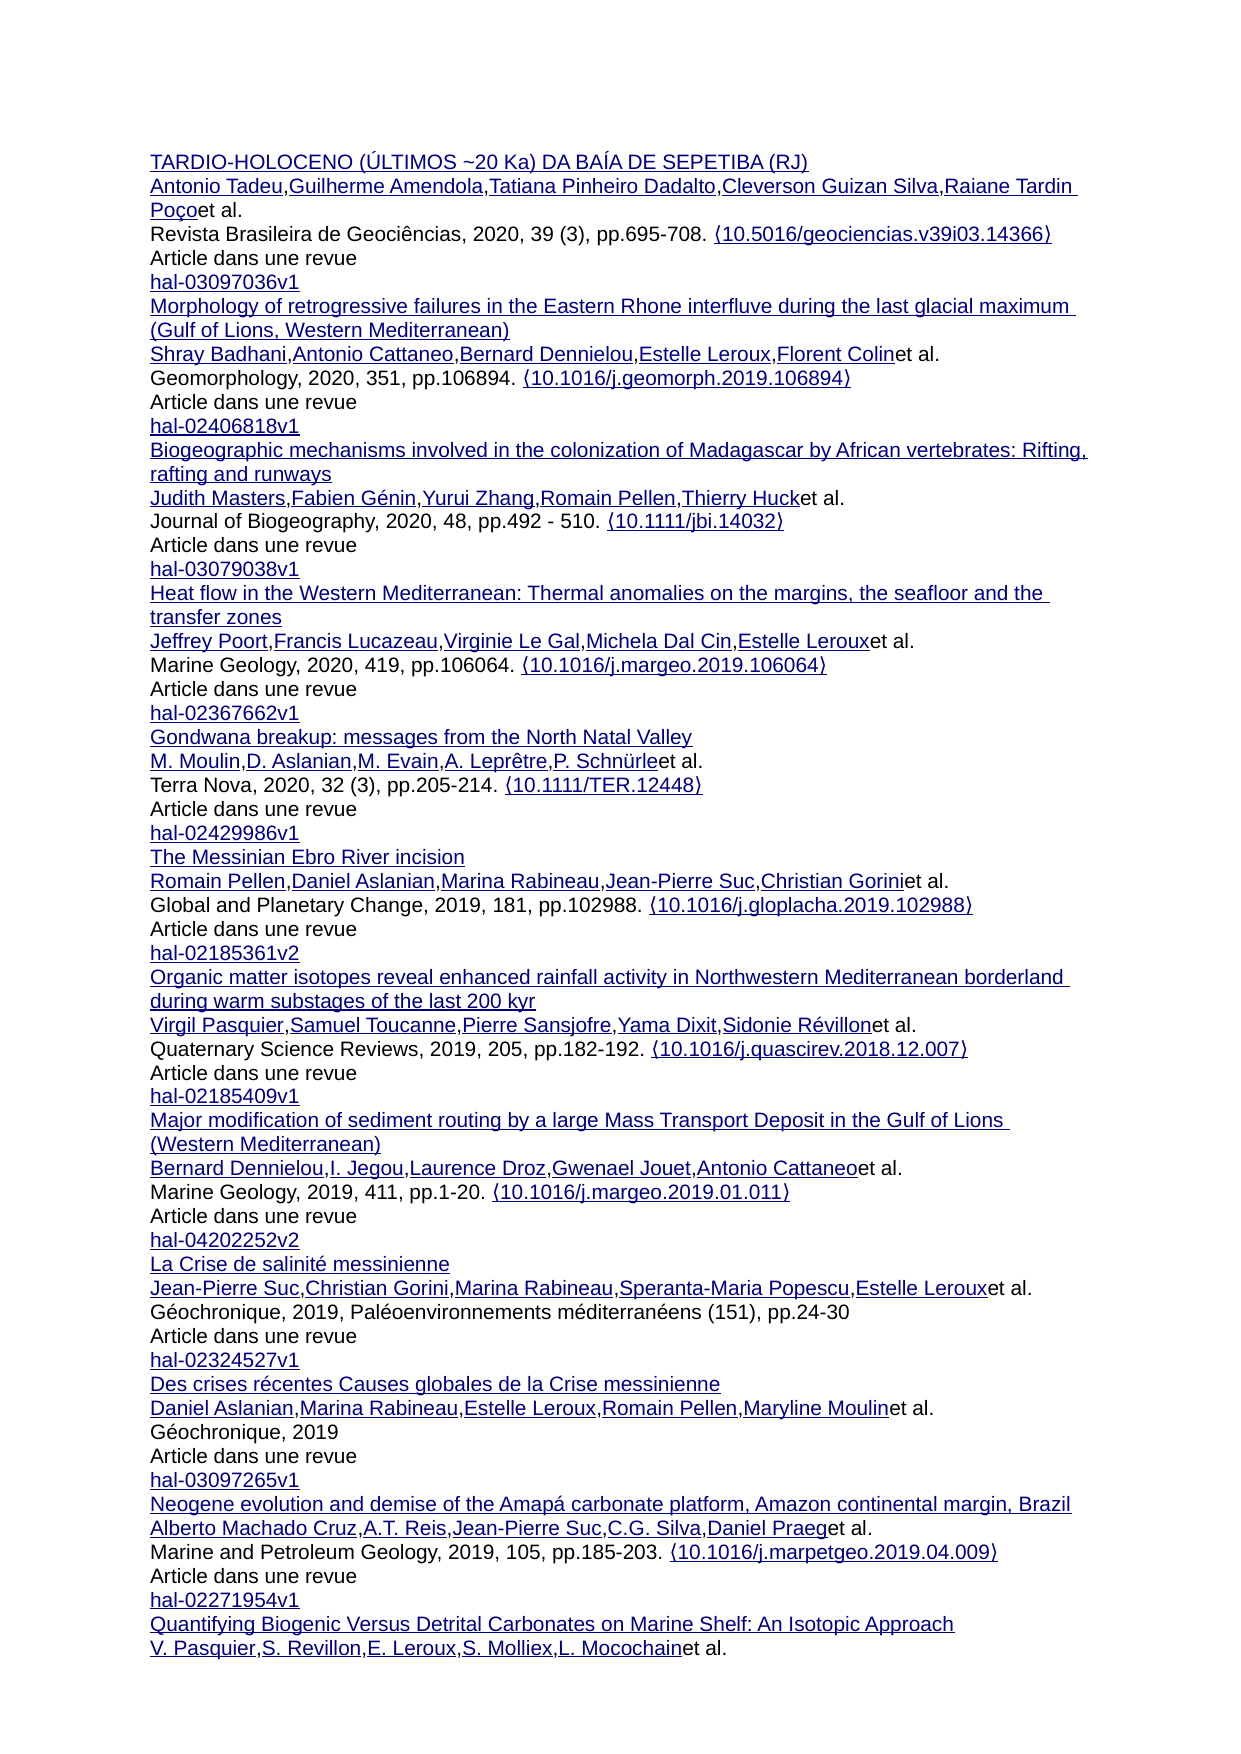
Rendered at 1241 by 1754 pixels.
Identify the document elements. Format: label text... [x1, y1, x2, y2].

table_cell Morphology of retrogressive failures in the Eastern Rhone interfluve during the last glacial maximum (Gulf of Lions, Western Mediterranean) Shray Badhani,Antonio Cattaneo,Bernard Dennielou,Estelle Leroux,Florent Colinet al. Geomorphology, 2020, 351, pp.106894. ⟨10.1016/j.geomorph.2019.106894⟩ Article dans une revue hal-02406818v1 [150, 294, 1090, 437]
table_cell Organic matter isotopes reveal enhanced rainfall activity in Northwestern Mediterranean borderland during warm substages of the last 200 kyr Virgil Pasquier,Samuel Toucanne,Pierre Sansjofre,Yama Dixit,Sidonie Révillonet al. Quaternary Science Reviews, 2019, 205, pp.182-192. ⟨10.1016/j.quascirev.2018.12.007⟩ Article dans une revue hal-02185409v1 [150, 965, 1090, 1108]
table_cell Heat flow in the Western Mediterranean: Thermal anomalies on the margins, the seafloor and the transfer zones Jeffrey Poort,Francis Lucazeau,Virginie Le Gal,Michela Dal Cin,Estelle Lerouxet al. Marine Geology, 2020, 419, pp.106064. ⟨10.1016/j.margeo.2019.106064⟩ Article dans une revue hal-02367662v1 [150, 581, 1090, 725]
table_cell TARDIO-HOLOCENO (ÚLTIMOS ~20 Ka) DA BAÍA DE SEPETIBA (RJ) Antonio Tadeu,Guilherme Amendola,Tatiana Pinheiro Dadalto,Cleverson Guizan Silva,Raiane Tardin Poçoet al. Revista Brasileira de Geociências, 2020, 39 (3), pp.695-708. ⟨10.5016/geociencias.v39i03.14366⟩ Article dans une revue hal-03097036v1 [150, 150, 1090, 294]
table_cell Gondwana breakup: messages from the North Natal Valley M. Moulin,D. Aslanian,M. Evain,A. Leprêtre,P. Schnürleet al. Terra Nova, 2020, 32 (3), pp.205-214. ⟨10.1111/TER.12448⟩ Article dans une revue hal-02429986v1 [150, 725, 1090, 845]
table_cell Biogeographic mechanisms involved in the colonization of Madagascar by African vertebrates: Rifting, rafting and runways Judith Masters,Fabien Génin,Yurui Zhang,Romain Pellen,Thierry Hucket al. Journal of Biogeography, 2020, 48, pp.492 - 510. ⟨10.1111/jbi.14032⟩ Article dans une revue hal-03079038v1 [150, 438, 1090, 581]
table_cell La Crise de salinité messinienne Jean-Pierre Suc,Christian Gorini,Marina Rabineau,Speranta-Maria Popescu,Estelle Lerouxet al. Géochronique, 2019, Paléoenvironnements méditerranéens (151), pp.24-30 Article dans une revue hal-02324527v1 [150, 1252, 1090, 1372]
table_cell Major modification of sediment routing by a large Mass Transport Deposit in the Gulf of Lions (Western Mediterranean) Bernard Dennielou,I. Jegou,Laurence Droz,Gwenael Jouet,Antonio Cattaneoet al. Marine Geology, 2019, 411, pp.1-20. ⟨10.1016/j.margeo.2019.01.011⟩ Article dans une revue hal-04202252v2 [150, 1108, 1090, 1252]
table_cell Quantifying Biogenic Versus Detrital Carbonates on Marine Shelf: An Isotopic Approach V. Pasquier,S. Revillon,E. Leroux,S. Molliex,L. Mocochainet al. [150, 1611, 1090, 1659]
table_cell Neogene evolution and demise of the Amapá carbonate platform, Amazon continental margin, Brazil Alberto Machado Cruz,A.T. Reis,Jean-Pierre Suc,C.G. Silva,Daniel Praeget al. Marine and Petroleum Geology, 2019, 105, pp.185-203. ⟨10.1016/j.marpetgeo.2019.04.009⟩ Article dans une revue hal-02271954v1 [150, 1492, 1090, 1611]
table_cell Des crises récentes Causes globales de la Crise messinienne Daniel Aslanian,Marina Rabineau,Estelle Leroux,Romain Pellen,Maryline Moulinet al. Géochronique, 2019 Article dans une revue hal-03097265v1 [150, 1372, 1090, 1492]
table_cell The Messinian Ebro River incision Romain Pellen,Daniel Aslanian,Marina Rabineau,Jean-Pierre Suc,Christian Goriniet al. Global and Planetary Change, 2019, 181, pp.102988. ⟨10.1016/j.gloplacha.2019.102988⟩ Article dans une revue hal-02185361v2 [150, 845, 1090, 964]
